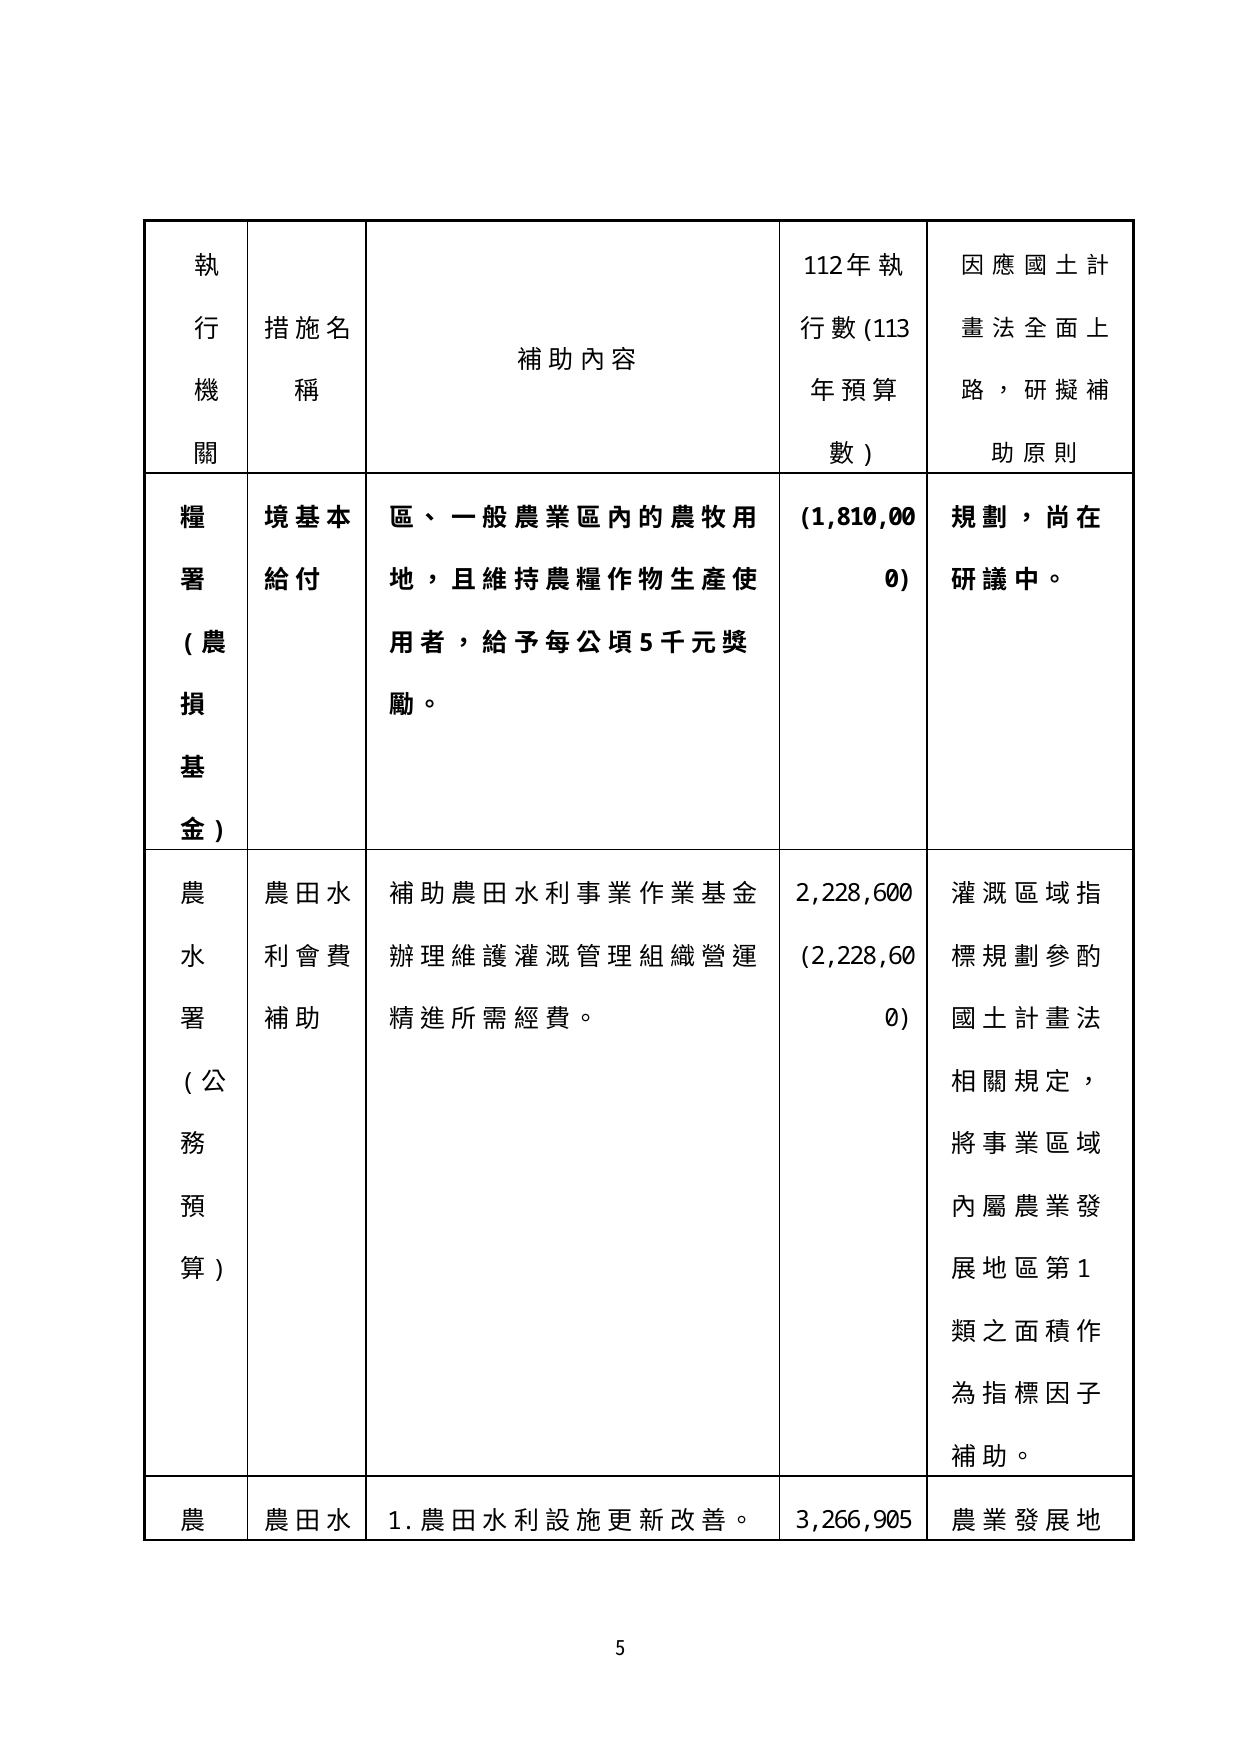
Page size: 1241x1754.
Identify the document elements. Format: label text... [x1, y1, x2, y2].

table_header 措施名稱 [248, 222, 365, 472]
table_cell 糧署 (農損基金) [146, 474, 247, 849]
table_cell 農田水利會費補助 [248, 850, 365, 1475]
table_header 補助內容 [367, 222, 779, 472]
table_cell 農田水 [248, 1477, 365, 1539]
table_cell 灌溉區域指標規劃參酌國土計畫法相關規定，將事業區域內屬農業發展地區第1類之面積作為指標因子補助。 [928, 850, 1132, 1475]
table_cell (1,810,000) [780, 474, 926, 849]
table_cell 農水署 (公務預算) [146, 850, 247, 1475]
table_cell 區、一般農業區內的農牧用地，且維持農糧作物生產使用者，給予每公頃5千元獎勵。 [367, 474, 779, 849]
table_cell 農業發展地 [928, 1477, 1132, 1539]
table_cell 補助農田水利事業作業基金辦理維護灌溉管理組織營運精進所需經費。 [367, 850, 779, 1475]
table_cell 1.農田水利設施更新改善。 [367, 1477, 779, 1539]
table_cell 2,228,600 (2,228,600) [780, 850, 926, 1475]
table_cell 境基本給付 [248, 474, 365, 849]
table_cell 農 [146, 1477, 247, 1539]
table_header 因應國土計畫法全面上路，研擬補助原則 [928, 222, 1132, 472]
table_cell 規劃，尚在研議中。 [928, 474, 1132, 849]
table_header 執行機關 [146, 222, 247, 472]
table_cell 3,266,905 [780, 1477, 926, 1539]
table_header 112年執行數(113年預算數) [780, 222, 926, 472]
